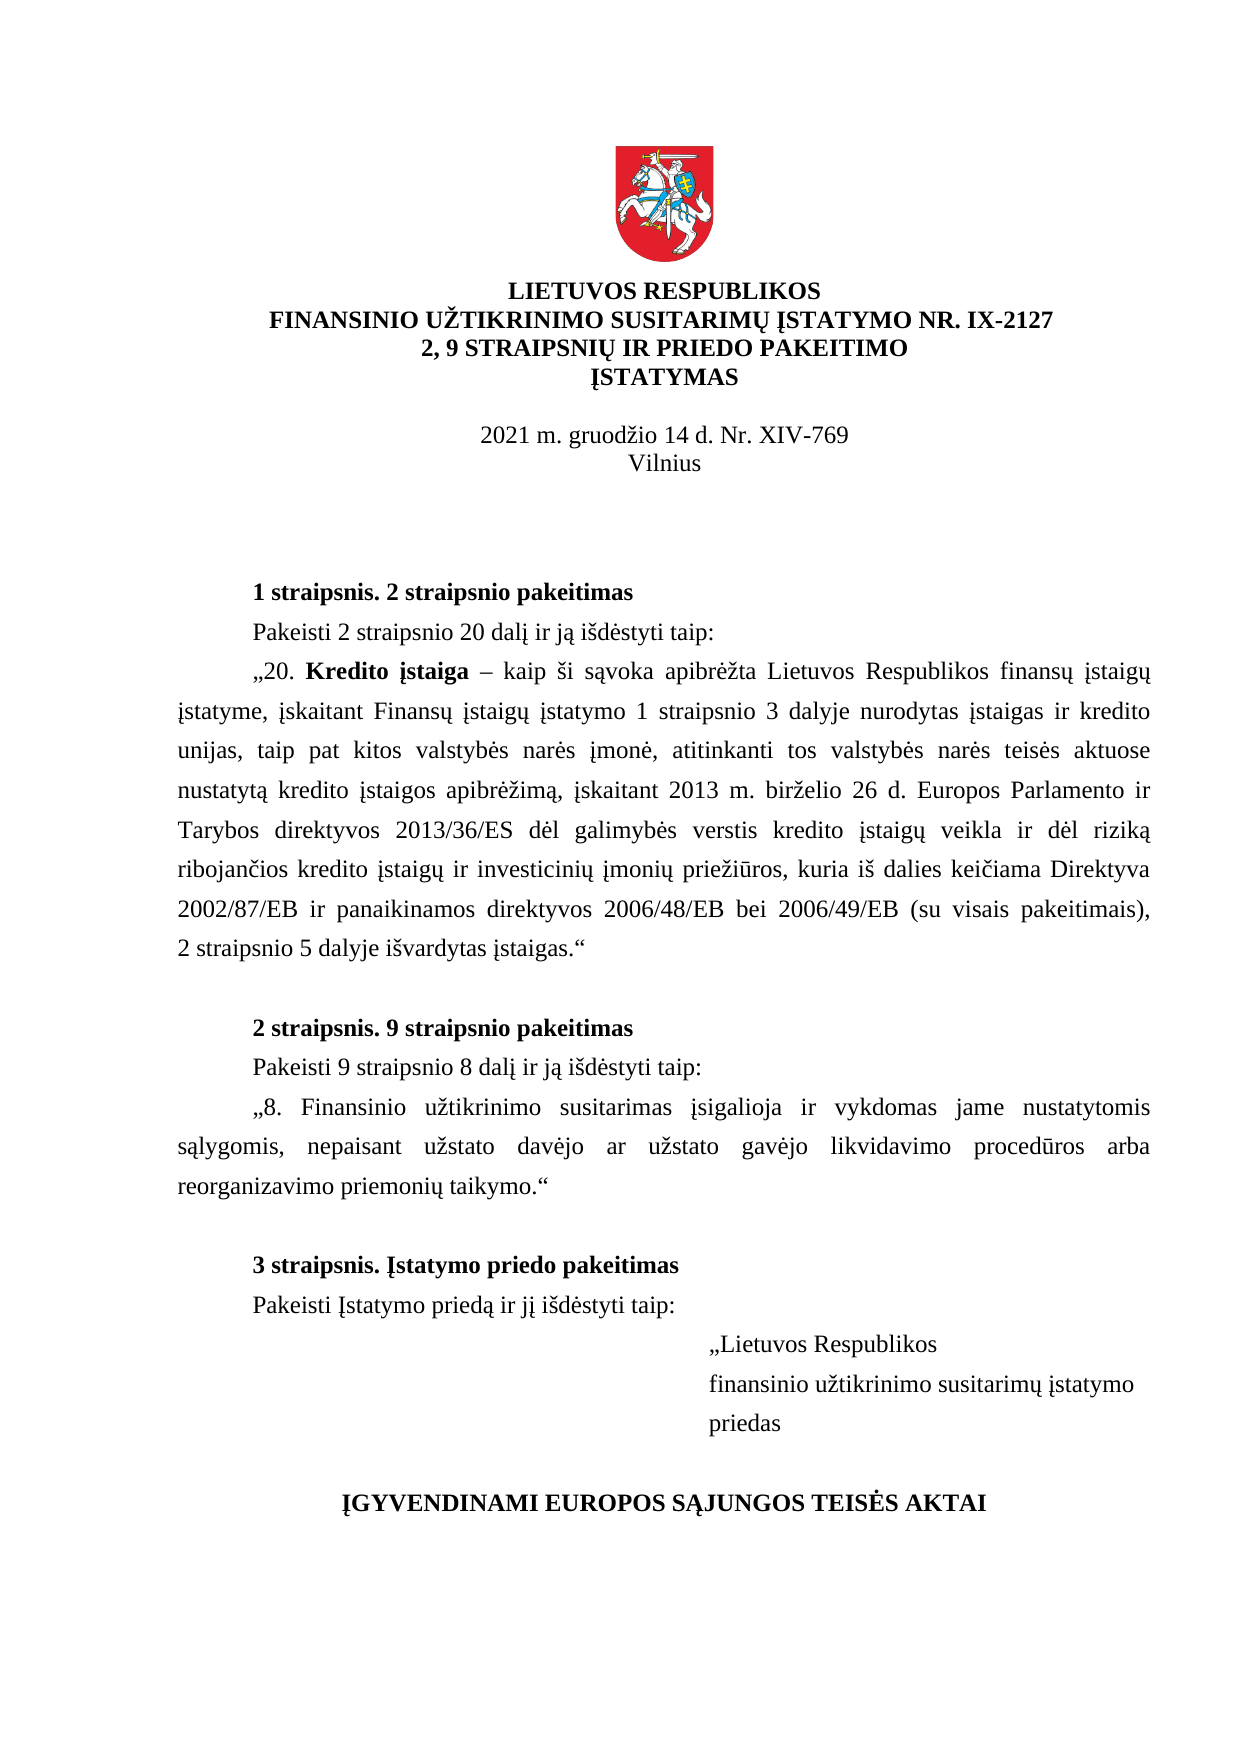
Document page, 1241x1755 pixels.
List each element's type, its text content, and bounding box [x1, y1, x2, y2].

text priedas [177, 1398, 1152, 1437]
text Pakeisti Įstatymo priedą ir jį išdėstyti taip: [177, 1279, 1152, 1318]
text 2 straipsnis. 9 straipsnio pakeitimas [177, 1002, 1152, 1041]
text Vilnius [177, 448, 1152, 477]
text 1 straipsnis. 2 straipsnio pakeitimas [177, 566, 1152, 606]
text „Lietuvos Respublikos [177, 1318, 1152, 1358]
text finansinio užtikrinimo susitarimų įstatymo [177, 1358, 1152, 1398]
text 2021 m. gruodžio 14 d. Nr. XIV-769 [177, 420, 1152, 448]
text Pakeisti 2 straipsnio 20 dalį ir ją išdėstyti taip: [177, 606, 1152, 646]
text LIETUVOS RESPUBLIKOS [177, 276, 1152, 305]
text 3 straipsnis. Įstatymo priedo pakeitimas [177, 1239, 1152, 1279]
text ĮSTATYMAS [177, 362, 1152, 391]
text Pakeisti 9 straipsnio 8 dalį ir ją išdėstyti taip: [177, 1041, 1152, 1081]
text ĮGYVENDINAMI EUROPOS SĄJUNGOS TEISĖS AKTAI [177, 1477, 1152, 1516]
text „8. Finansinio užtikrinimo susitarimas įsigalioja ir vykdomas jame nustatytomis sąlygomis, nepaisant užstato davėjo ar užstato gavėjo likvidavimo procedūros arba reorganizavimo priemonių taikymo.“ [177, 1081, 1152, 1200]
text „20. Kredito įstaiga – kaip ši sąvoka apibrėžta Lietuvos Respublikos finansų įstaigų įstatyme, įskaitant Finansų įstaigų įstatymo 1 straipsnio 3 dalyje nurodytas įstaigas ir kredito unijas, taip pat kitos valstybės narės įmonė, atitinkanti tos valstybės narės teisės aktuose nustatytą kredito įstaigos apibrėžimą, įskaitant 2013 m. birželio 26 d. Europos Parlamento ir Tarybos direktyvos 2013/36/ES dėl galimybės verstis kredito įstaigų veikla ir dėl riziką ribojančios kredito įstaigų ir investicinių įmonių priežiūros, kuria iš dalies keičiama Direktyva 2002/87/EB ir panaikinamos direktyvos 2006/48/EB bei 2006/49/EB (su visais pakeitimais), 2 straipsnio 5 dalyje išvardytas įstaigas.“ [177, 646, 1152, 962]
text FINANSINIO UŽTIKRINIMO SUSITARIMŲ ĮSTATYMO NR. IX-2127 2, 9 STRAIPSNIŲ IR PRIEDO PAKEITIMO [177, 305, 1152, 362]
